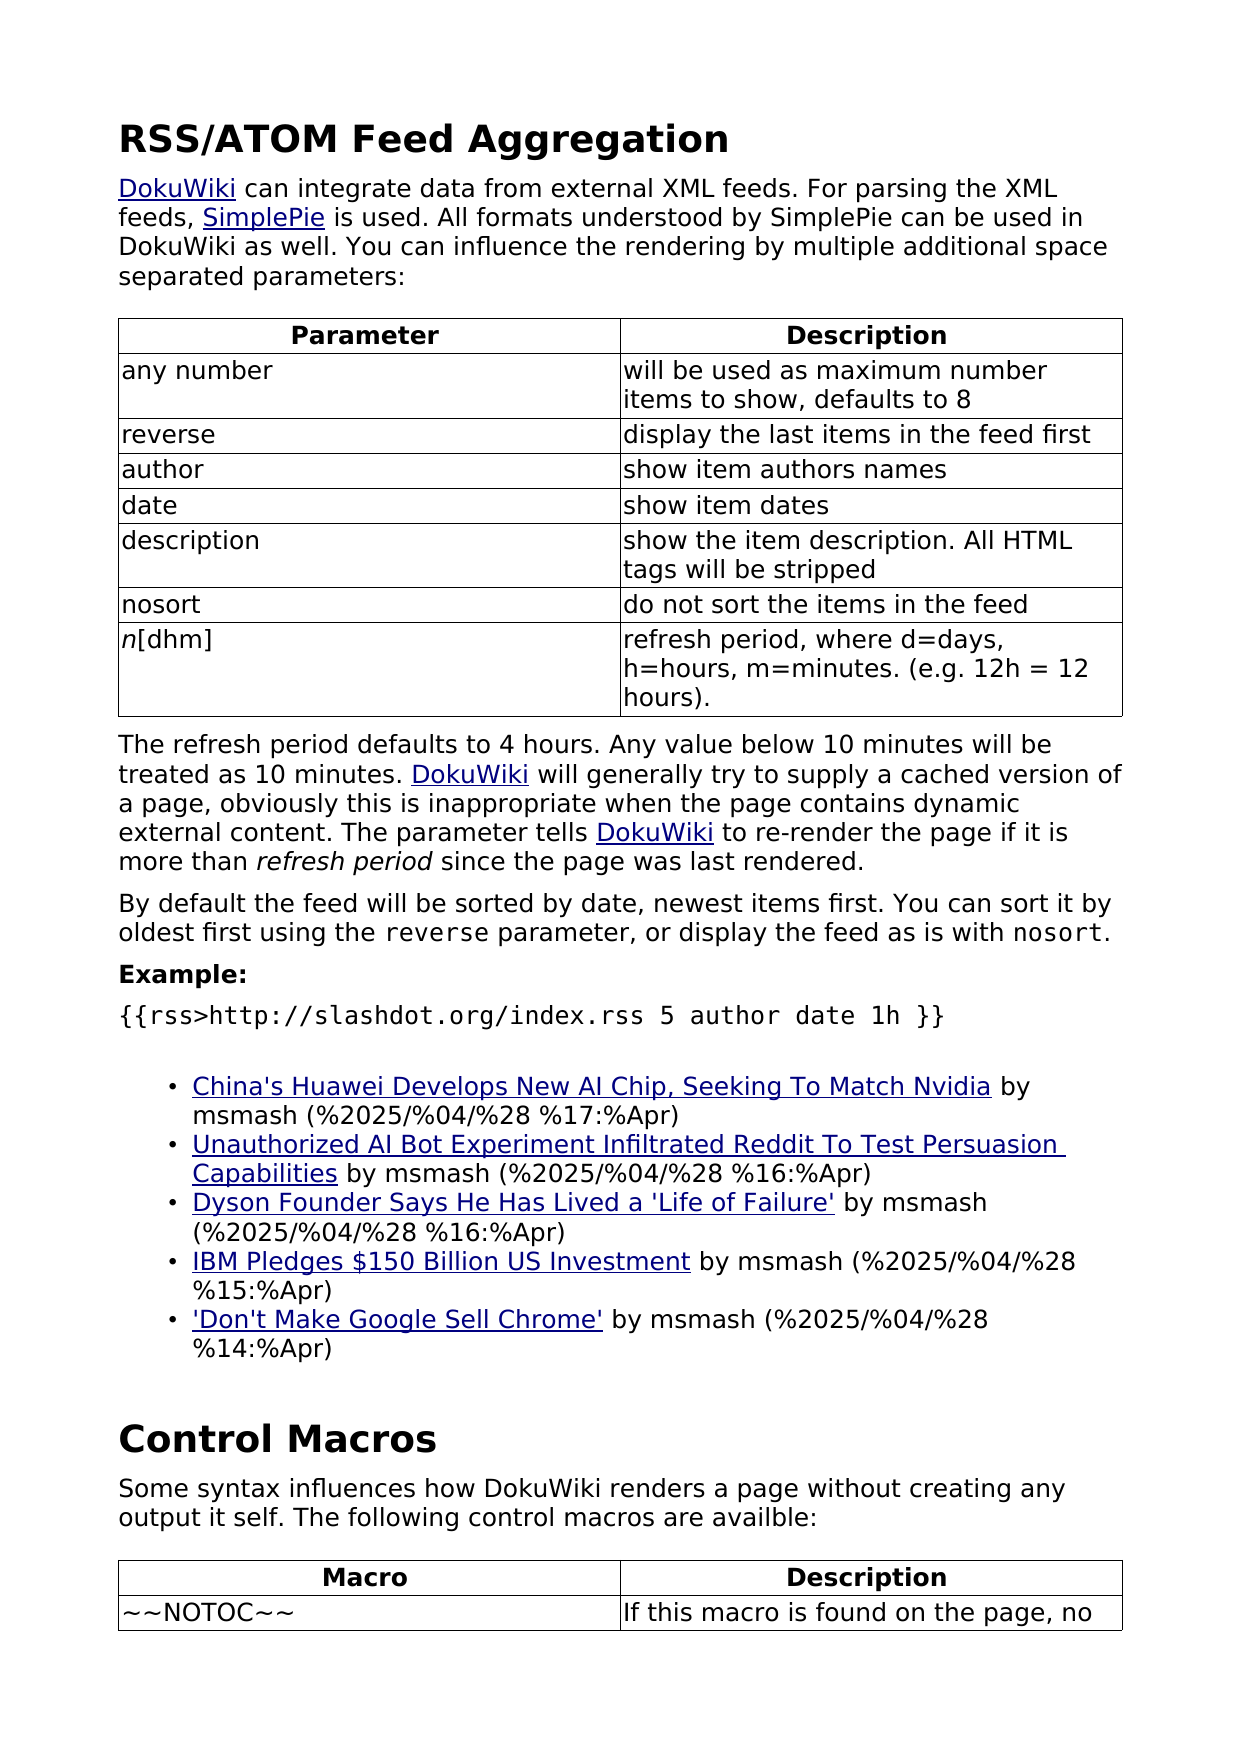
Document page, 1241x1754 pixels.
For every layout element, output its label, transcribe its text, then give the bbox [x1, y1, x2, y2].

table_cell show the item description. All HTML tags will be stripped [621, 524, 1122, 587]
list Unauthorized AI Bot Experiment Infiltrated Reddit To Test Persuasion Capabilities by msmash (%2025/%04/%28 %16:%Apr) [177, 1130, 1122, 1188]
text {{rss>http://slashdot.org/index.rss 5 author date 1h }} [118, 1001, 1122, 1031]
list China's Huawei Develops New AI Chip, Seeking To Match Nvidia by msmash (%2025/%04/%28 %17:%Apr) [177, 1072, 1122, 1130]
table_cell refresh period, where d=days, h=hours, m=minutes. (e.g. 12h = 12 hours). [621, 623, 1122, 716]
table_cell If this macro is found on the page, no [621, 1596, 1122, 1630]
table_header Description [621, 1561, 1122, 1595]
table_cell ~~NOTOC~~ [119, 1596, 620, 1630]
text The refresh period defaults to 4 hours. Any value below 10 minutes will be treated as 10 minutes. DokuWiki will generally try to supply a cached version of a page, obviously this is inappropriate when the page contains dynamic external content. The parameter tells DokuWiki to re-render the page if it is more than refresh period since the page was last rendered. [118, 731, 1122, 876]
subtitle RSS/ATOM Feed Aggregation [118, 118, 1122, 162]
table_cell do not sort the items in the feed [621, 588, 1122, 622]
text DokuWiki can integrate data from external XML feeds. For parsing the XML feeds, SimplePie is used. All formats understood by SimplePie can be used in DokuWiki as well. You can influence the rendering by multiple additional space separated parameters: [118, 174, 1122, 291]
subtitle Control Macros [118, 1418, 1122, 1462]
table_header Parameter [119, 319, 620, 353]
text Some syntax influences how DokuWiki renders a page without creating any output it self. The following control macros are availble: [118, 1474, 1122, 1532]
table_cell date [119, 489, 620, 523]
table_cell show item authors names [621, 454, 1122, 488]
table_cell nosort [119, 588, 620, 622]
list 'Don't Make Google Sell Chrome' by msmash (%2025/%04/%28 %14:%Apr) [177, 1305, 1122, 1363]
table_cell display the last items in the feed first [621, 419, 1122, 453]
text Example: [118, 960, 1122, 989]
table_cell n[dhm] [119, 623, 620, 716]
table_cell reverse [119, 419, 620, 453]
list Dyson Founder Says He Has Lived a 'Life of Failure' by msmash (%2025/%04/%28 %16:%Apr) [177, 1188, 1122, 1247]
table_cell will be used as maximum number items to show, defaults to 8 [621, 354, 1122, 418]
table_cell description [119, 524, 620, 587]
table_cell show item dates [621, 489, 1122, 523]
table_header Description [621, 319, 1122, 353]
table_header Macro [119, 1561, 620, 1595]
text By default the feed will be sorted by date, newest items first. You can sort it by oldest first using the reverse parameter, or display the feed as is with nosort. [118, 889, 1122, 947]
list IBM Pledges $150 Billion US Investment by msmash (%2025/%04/%28 %15:%Apr) [177, 1247, 1122, 1305]
table_cell author [119, 454, 620, 488]
table_cell any number [119, 354, 620, 418]
